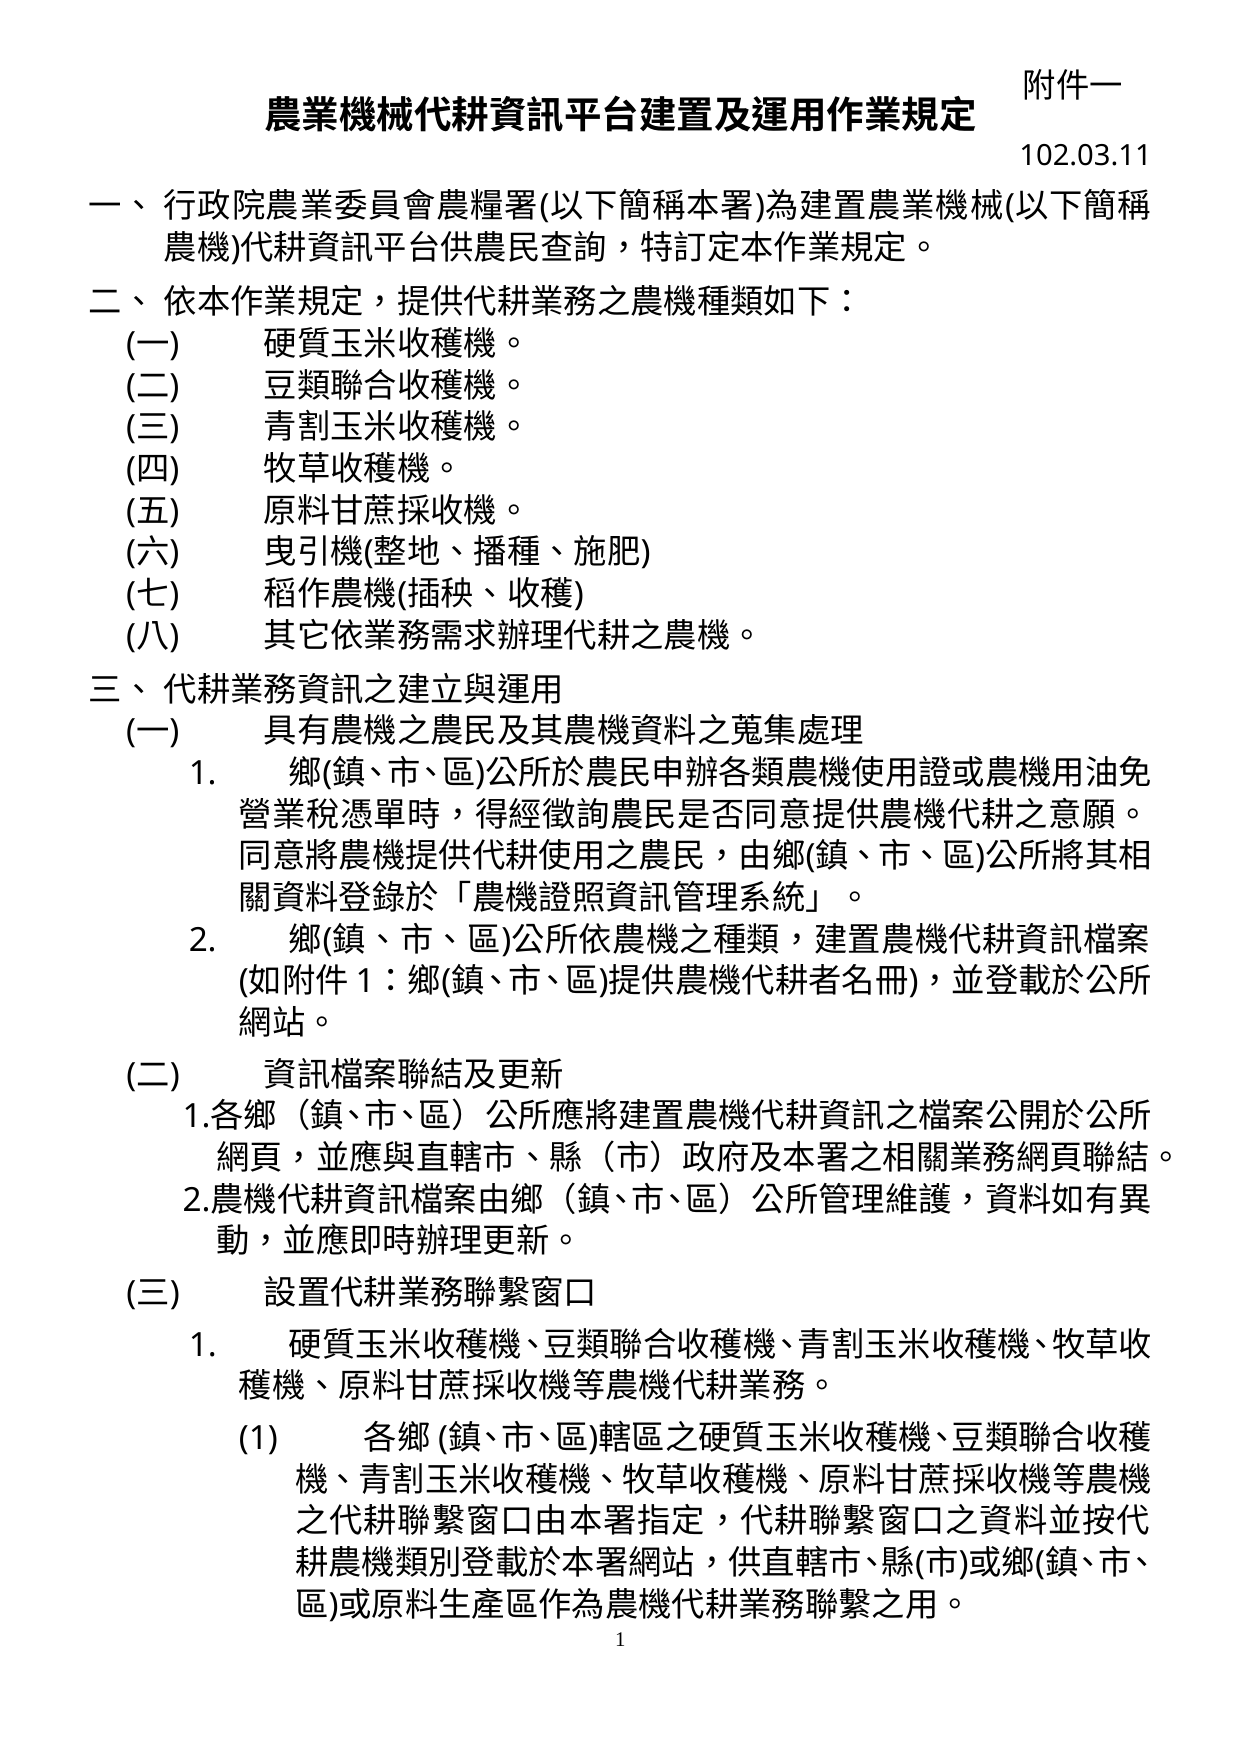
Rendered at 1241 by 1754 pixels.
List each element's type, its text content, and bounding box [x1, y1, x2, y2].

text 2.農機代耕資訊檔案由鄉（鎮、市、區）公所管理維護，資料如有異動，並應即時辦理更新。 [182, 1178, 1152, 1261]
list 牧草收穫機。 [126, 447, 1152, 489]
list 稻作農機(插秧、收穫) [126, 572, 1152, 614]
list 硬質玉米收穫機、豆類聯合收穫機、青割玉米收穫機、牧草收穫機、原料甘蔗採收機等農機代耕業務。 [189, 1323, 1152, 1406]
text 102.03.11 [89, 139, 1152, 172]
list 依本作業規定，提供代耕業務之農機種類如下： [89, 280, 1152, 322]
list 曳引機(整地、播種、施肥) [126, 530, 1152, 572]
list 資訊檔案聯結及更新 [126, 1053, 1152, 1094]
list 行政院農業委員會農糧署(以下簡稱本署)為建置農業機械(以下簡稱農機)代耕資訊平台供農民查詢，特訂定本作業規定。 [89, 184, 1152, 268]
text 農業機械代耕資訊平台建置及運用作業規定 [89, 51, 1157, 139]
text 1.各鄉（鎮、市、區）公所應將建置農機代耕資訊之檔案公開於公所網頁，並應與直轄市、縣（市）政府及本署之相關業務網頁聯結。 [182, 1094, 1152, 1178]
list 硬質玉米收穫機。 [126, 322, 1152, 364]
list 青割玉米收穫機。 [126, 405, 1152, 447]
text 附件一 [1022, 59, 1142, 107]
list 原料甘蔗採收機。 [126, 489, 1152, 530]
list 其它依業務需求辦理代耕之農機。 [126, 614, 1152, 655]
list 鄉(鎮、市、區)公所於農民申辦各類農機使用證或農機用油免營業稅憑單時，得經徵詢農民是否同意提供農機代耕之意願。同意將農機提供代耕使用之農民，由鄉(鎮、市、區)公所將其相關資料登錄於「農機證照資訊管理系統」。 [188, 751, 1152, 918]
list 各鄉 (鎮、市、區)轄區之硬質玉米收穫機、豆類聯合收穫機、青割玉米收穫機、牧草收穫機、原料甘蔗採收機等農機之代耕聯繫窗口由本署指定，代耕聯繫窗口之資料並按代耕農機類別登載於本署網站，供直轄市、縣(市)或鄉(鎮、市、區)或原料生產區作為農機代耕業務聯繫之用。 [239, 1416, 1152, 1624]
list 代耕業務資訊之建立與運用 [89, 668, 1152, 709]
list 鄉(鎮、市、區)公所依農機之種類，建置農機代耕資訊檔案(如附件1：鄉(鎮、市、區)提供農機代耕者名冊)，並登載於公所網站。 [188, 918, 1152, 1043]
list 豆類聯合收穫機。 [126, 364, 1152, 405]
list 設置代耕業務聯繫窗口 [126, 1271, 1152, 1313]
list 具有農機之農民及其農機資料之蒐集處理 [126, 709, 1152, 751]
